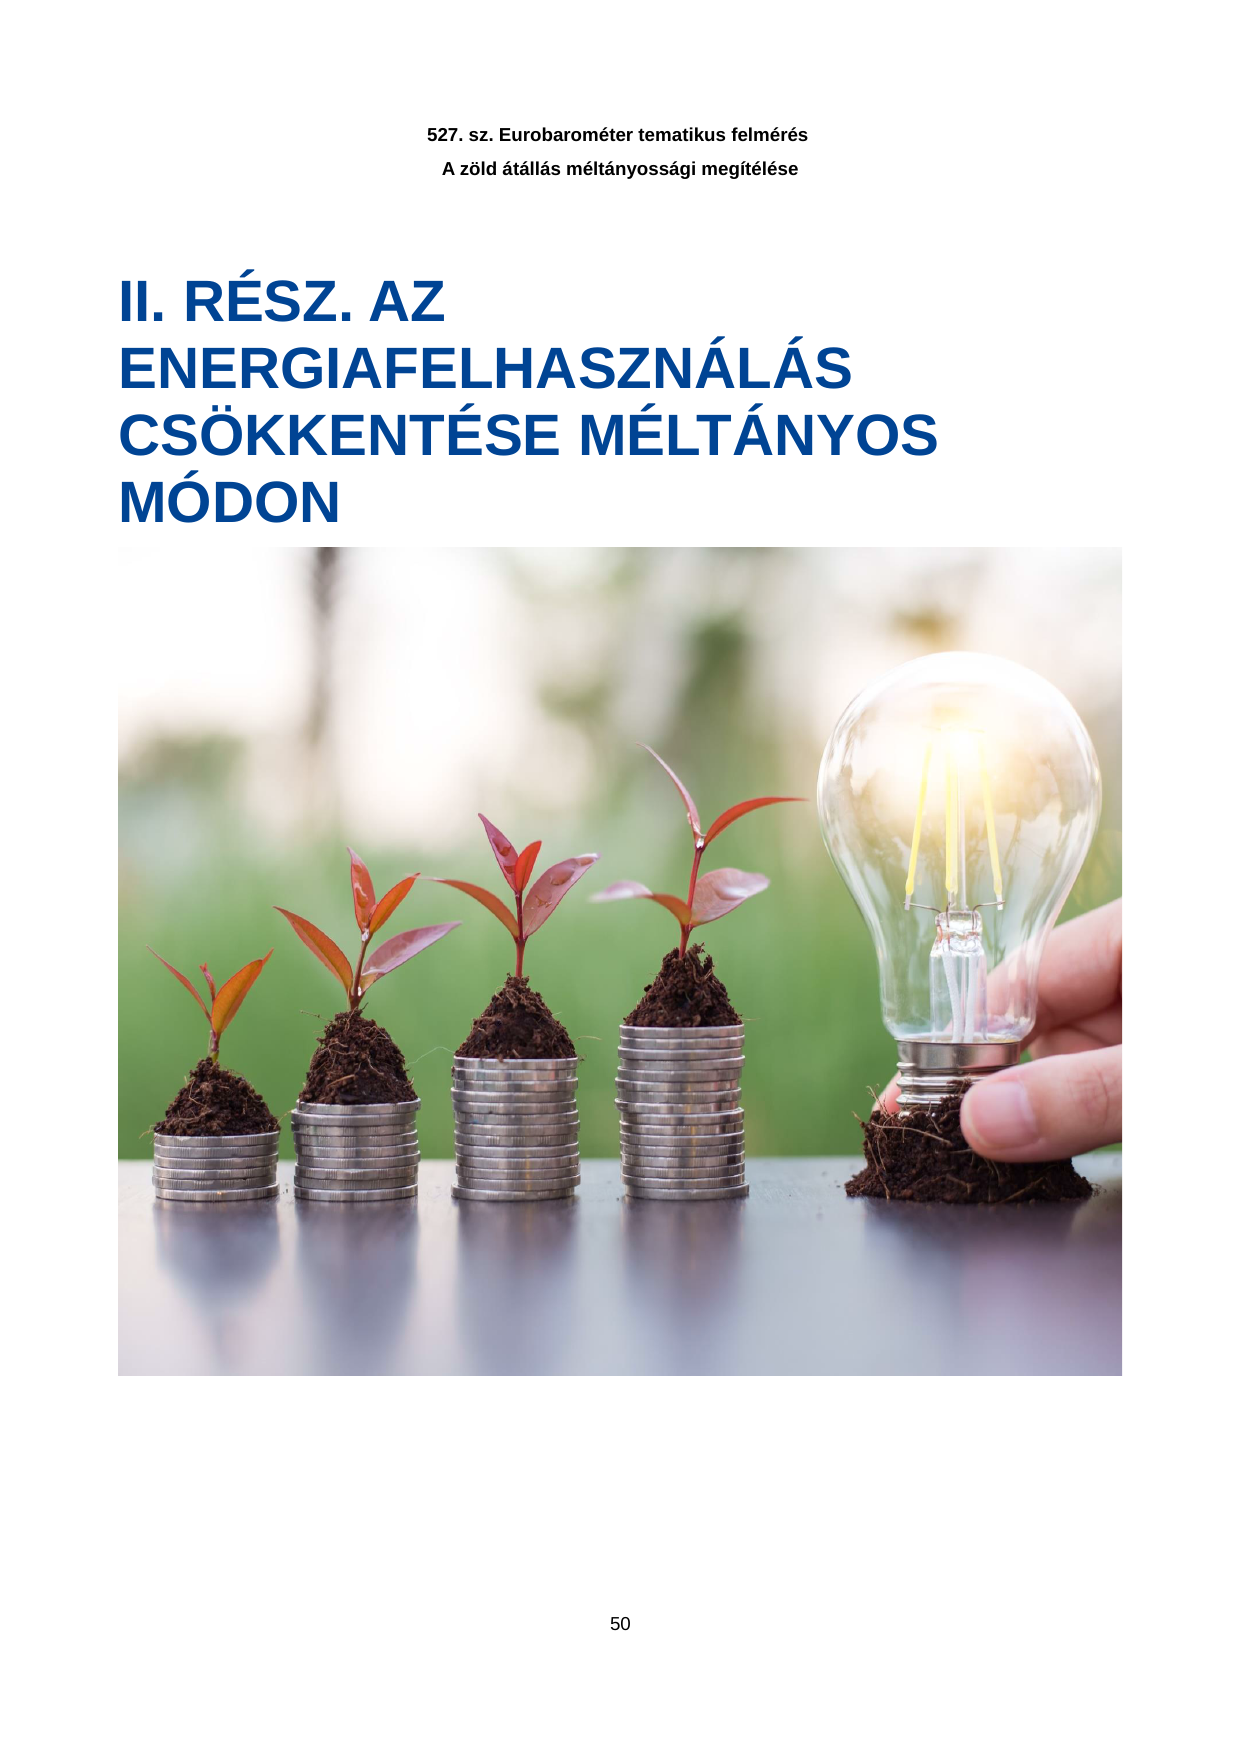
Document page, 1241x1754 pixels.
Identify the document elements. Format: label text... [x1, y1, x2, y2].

subtitle II. RÉSZ. AZ ENERGIAFELHASZNÁLÁS CSÖKKENTÉSE MÉLTÁNYOS MÓDON [118, 267, 1122, 535]
picture [118, 547, 1123, 1376]
